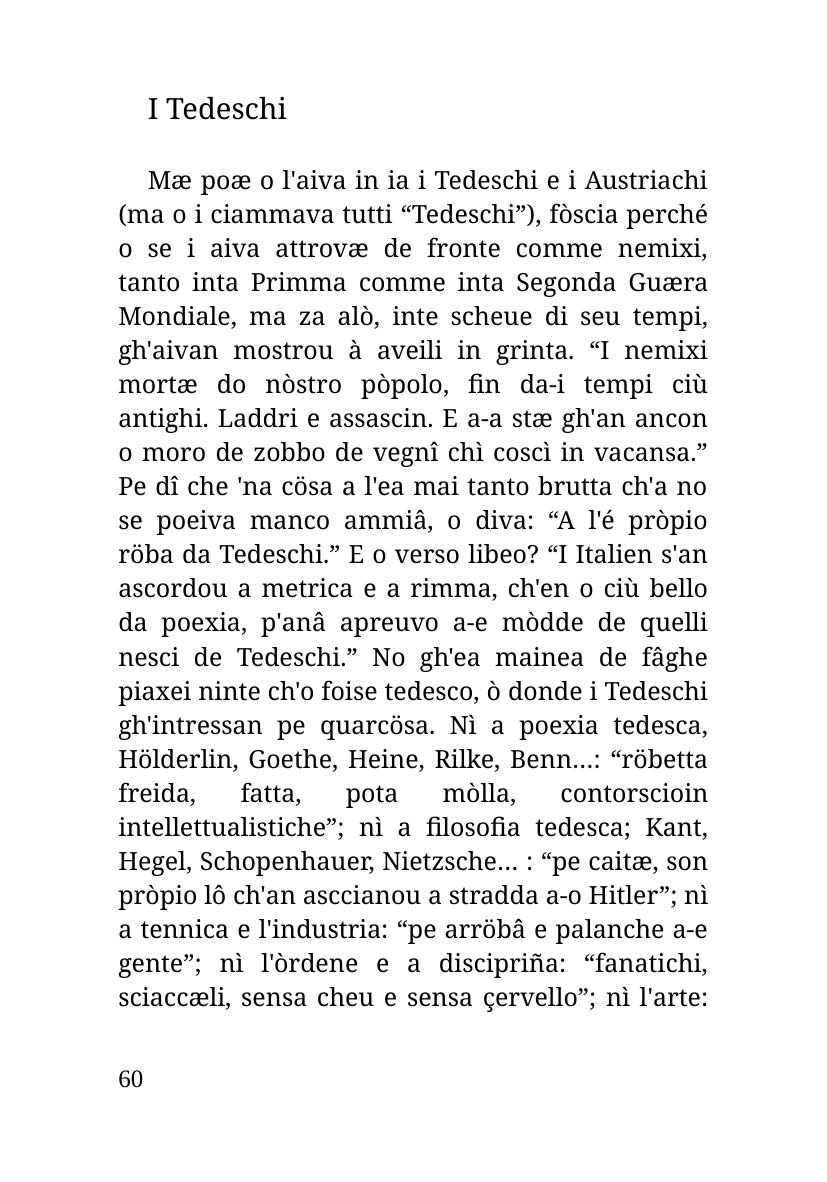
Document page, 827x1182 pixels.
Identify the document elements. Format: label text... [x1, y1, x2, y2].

text I Tedeschi [118, 88, 709, 128]
text Mæ poæ o l'aiva in ia i Tedeschi e i Austriachi (ma o i ciammava tutti “Tedeschi”), fòscia perché o se i aiva attrovæ de fronte comme nemixi, tanto inta Primma comme inta Segonda Guæra Mondiale, ma za alò, inte scheue di seu tempi, gh'aivan mostrou à aveili in grinta. “I nemixi mortæ do nòstro pòpolo, fin da-i tempi ciù antighi. Laddri e assascin. E a-a stæ gh'an ancon o moro de zobbo de vegnî chì coscì in vacansa.” Pe dî che 'na cösa a l'ea mai tanto brutta ch'a no se poeiva manco ammiâ, o diva: “A l'é pròpio röba da Tedeschi.” E o verso libeo? “I Italien s'an ascordou a metrica e a rimma, ch'en o ciù bello da poexia, p'anâ apreuvo a-e mòdde de quelli nesci de Tedeschi.” No gh'ea mainea de fâghe piaxei ninte ch'o foise tedesco, ò donde i Tedeschi gh'intressan pe quarcösa. Nì a poexia tedesca, Hölderlin, Goethe, Heine, Rilke, Benn…: “röbetta freida, fatta, pota mòlla, contorscioin intellettualistiche”; nì a filosofia tedesca; Kant, Hegel, Schopenhauer, Nietzsche… : “pe caitæ, son pròpio lô ch'an asccianou a stradda a-o Hitler”; nì a tennica e l'industria: “pe arröbâ e palanche a-e gente”; nì l'òrdene e a discipriña: “fanatichi, sciaccæli, sensa cheu e sensa çervello”; nì l'arte: [118, 162, 709, 1014]
